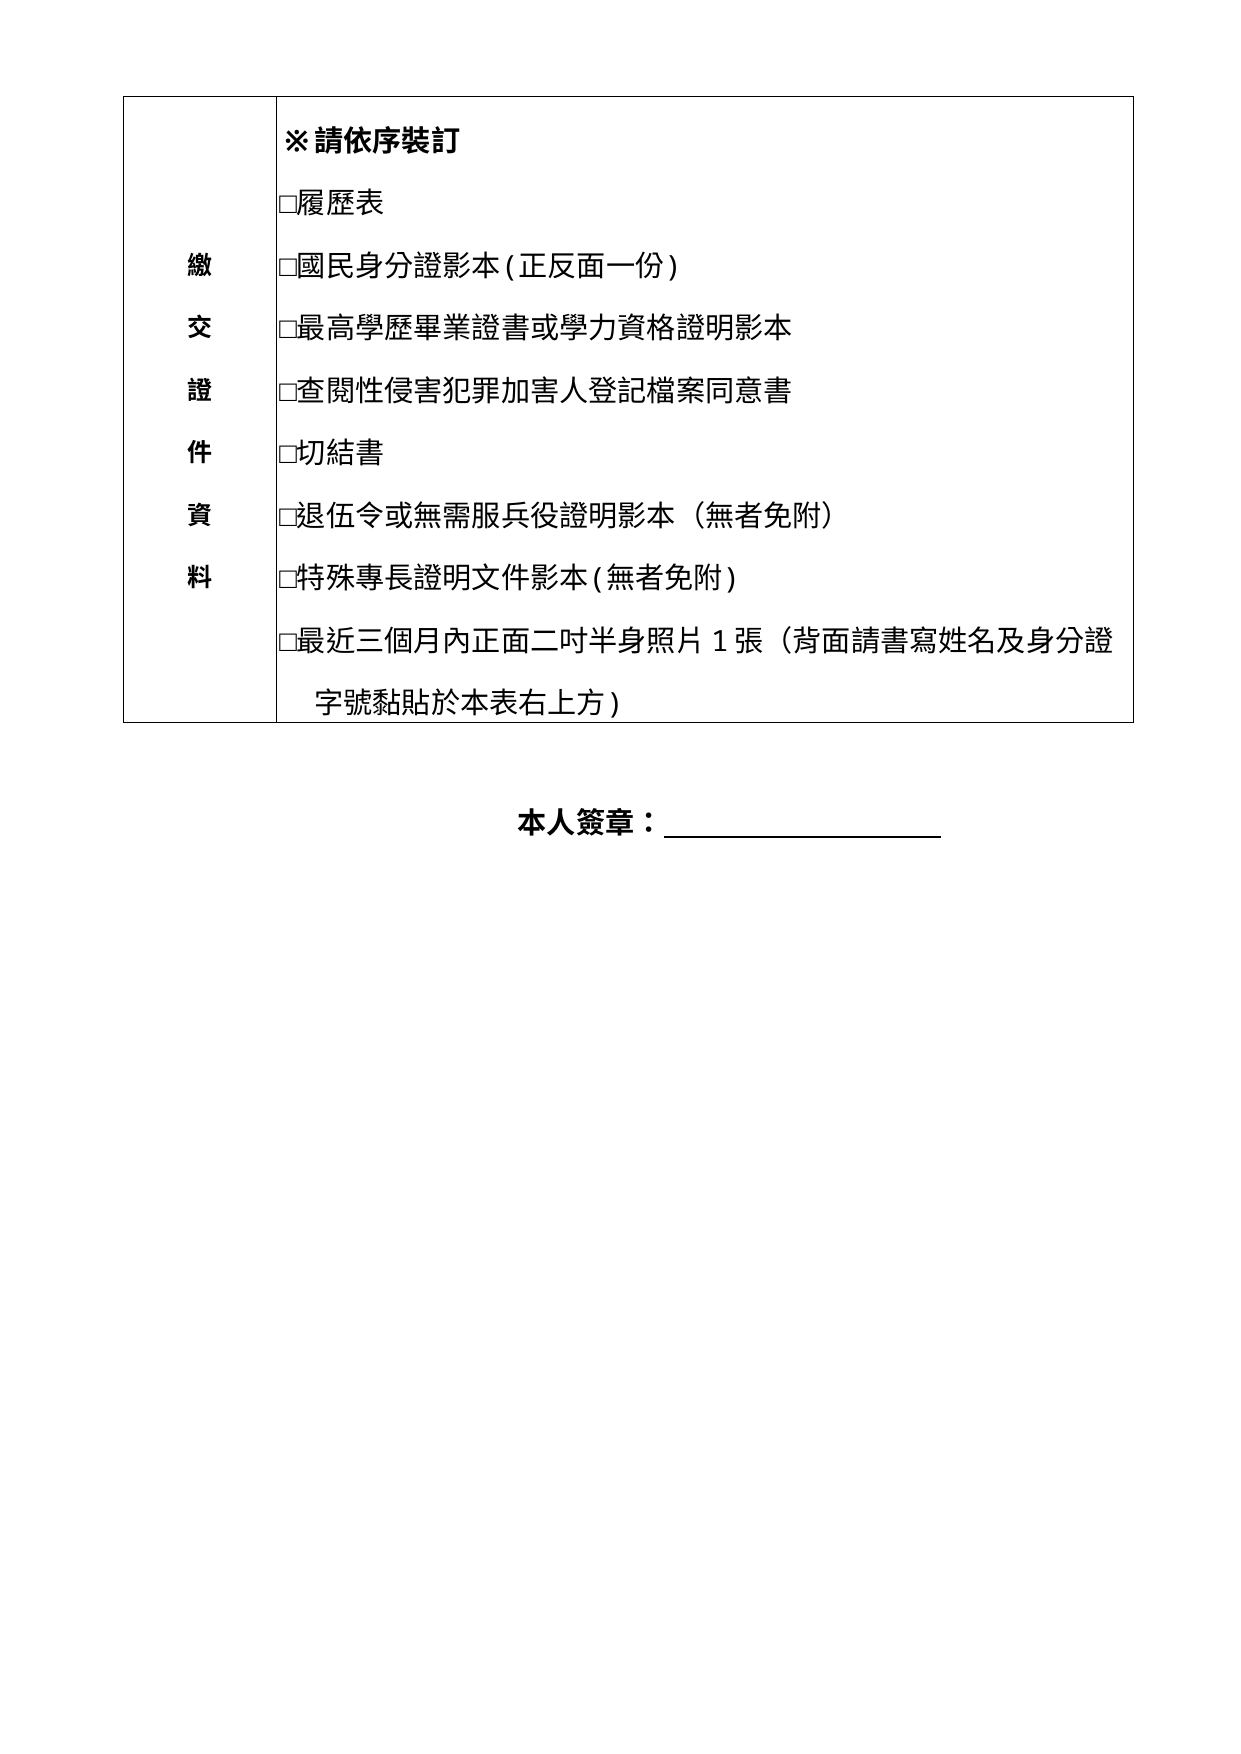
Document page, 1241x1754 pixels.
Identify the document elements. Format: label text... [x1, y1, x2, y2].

text 本人簽章： [75, 779, 1190, 842]
table_cell 繳 交 證 件 資 料 [124, 97, 276, 722]
table_cell ※請依序裝訂 □履歷表 □國民身分證影本(正反面一份) □最高學歷畢業證書或學力資格證明影本 □查閱性侵害犯罪加害人登記檔案同意書 □切結書 □退伍令或無需服兵役證明影本（無者免附） □特殊專長證明文件影本(無者免附) □最近三個月內正面二吋半身照片1張（背面請書寫姓名及身分證 字號黏貼於本表右上方) [277, 97, 1133, 722]
